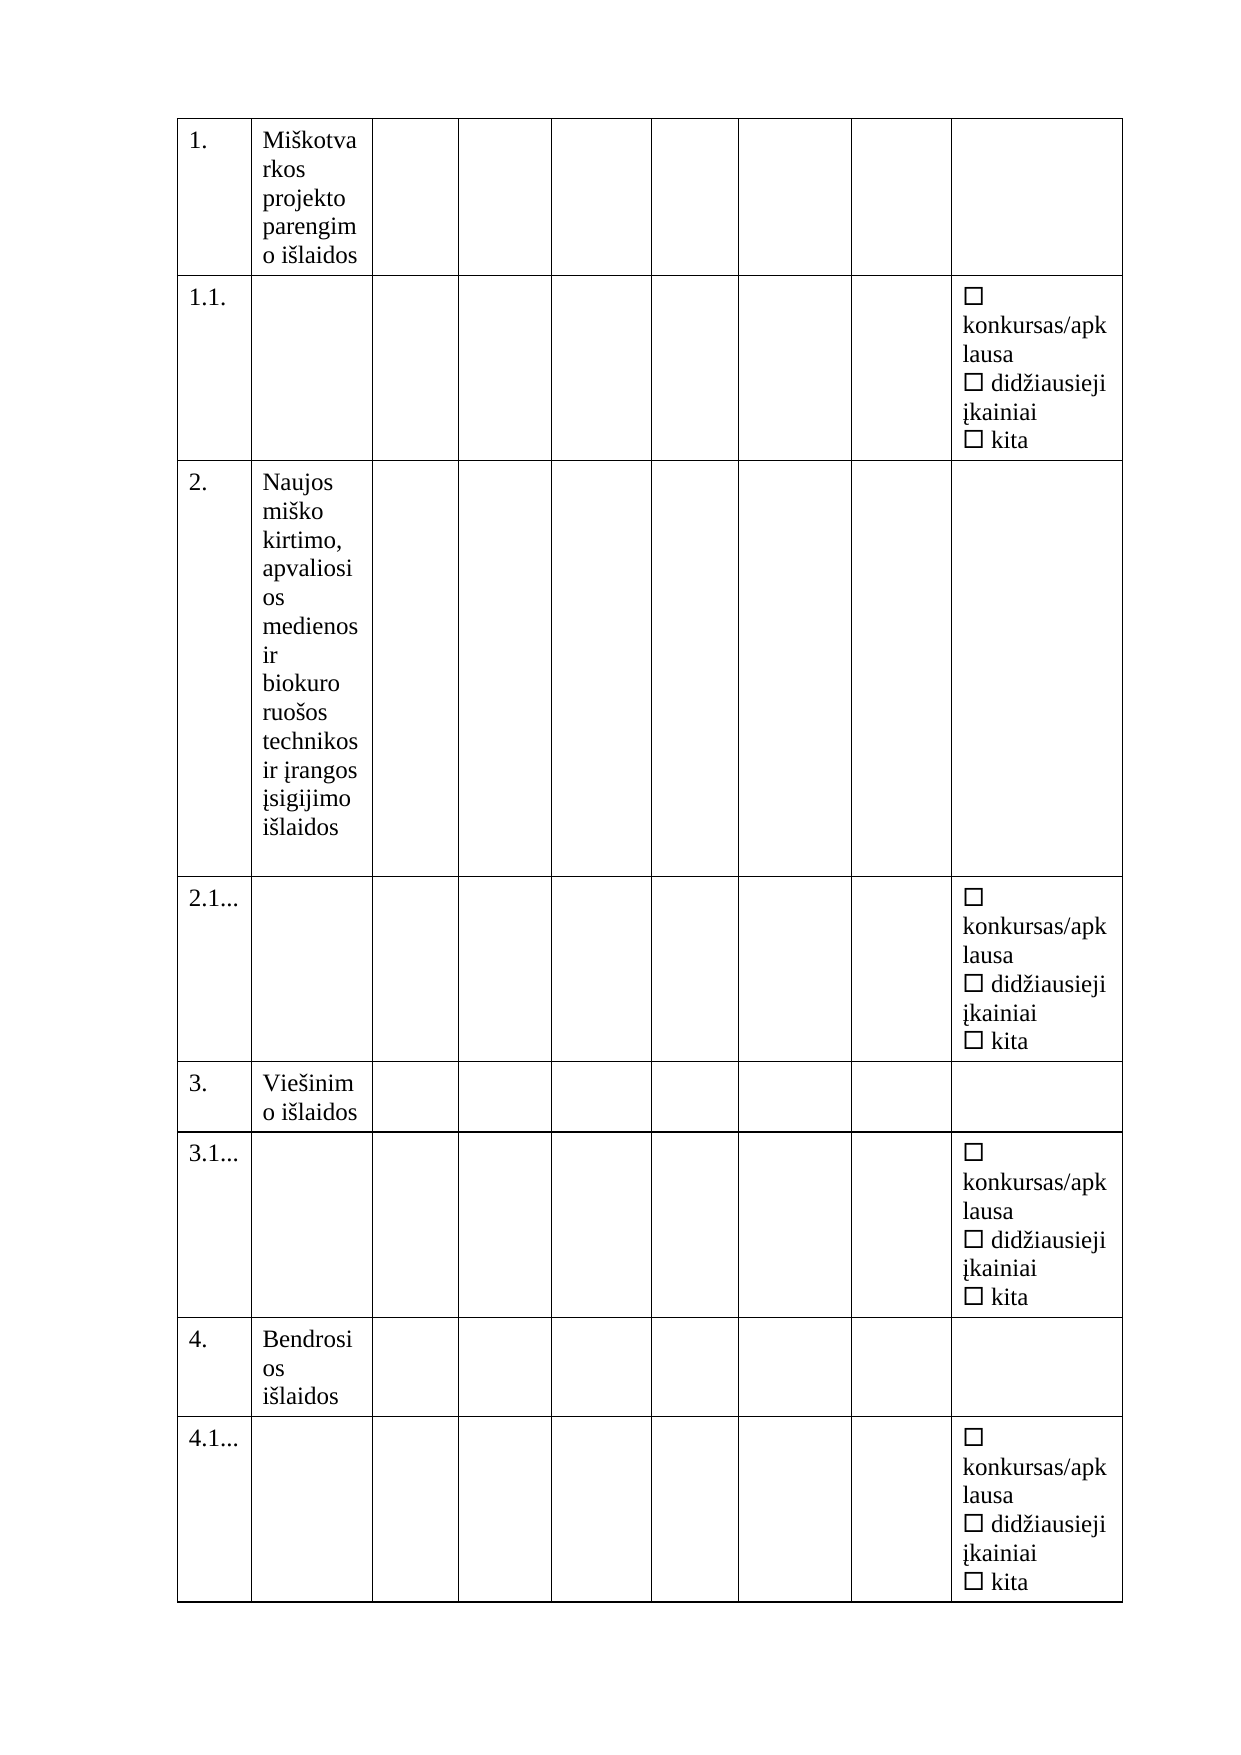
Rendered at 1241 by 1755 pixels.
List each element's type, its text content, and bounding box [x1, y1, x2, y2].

table_cell [652, 1318, 738, 1416]
table_cell 3.1... [178, 1133, 251, 1317]
table_cell [652, 119, 738, 275]
table_cell [739, 877, 851, 1061]
table_cell [552, 1417, 651, 1601]
table_cell 4. [178, 1318, 251, 1416]
table_cell [252, 1417, 372, 1601]
table_cell [739, 1062, 851, 1131]
table_cell [252, 877, 372, 1061]
table_cell [852, 1133, 951, 1317]
table_cell [852, 1318, 951, 1416]
table_cell [] konkursas/apklausa [] didžiausieji įkainiai [] kita [952, 1417, 1122, 1601]
table_cell 2. [178, 461, 251, 876]
table_cell [459, 1133, 551, 1317]
table_cell [739, 276, 851, 460]
table_cell [373, 1417, 458, 1601]
table_cell Viešinimo išlaidos [252, 1062, 372, 1131]
table_cell [739, 1417, 851, 1601]
table_cell [373, 276, 458, 460]
table_cell [459, 877, 551, 1061]
table_cell [] konkursas/apklausa [] didžiausieji įkainiai [] kita [952, 276, 1122, 460]
table_cell [952, 119, 1122, 275]
table_cell [852, 1417, 951, 1601]
table_cell [552, 1318, 651, 1416]
table_cell [459, 276, 551, 460]
table_cell Miškotvarkos projekto parengimo išlaidos [252, 119, 372, 275]
table_cell 2.1... [178, 877, 251, 1061]
table_cell [552, 877, 651, 1061]
table_cell [552, 1062, 651, 1131]
table_cell [652, 1133, 738, 1317]
table_cell [952, 461, 1122, 876]
table_cell [373, 877, 458, 1061]
table_cell [] konkursas/apklausa [] didžiausieji įkainiai [] kita [952, 877, 1122, 1061]
table_cell Naujos miško kirtimo, apvaliosios medienos ir biokuro ruošos technikos ir įrangos įsigijimo išlaidos [252, 461, 372, 876]
table_cell [552, 461, 651, 876]
table_cell [373, 119, 458, 275]
table_cell [252, 1133, 372, 1317]
table_cell [739, 461, 851, 876]
table_cell [652, 1062, 738, 1131]
table_cell [652, 1417, 738, 1601]
table_cell [652, 461, 738, 876]
table_cell [952, 1318, 1122, 1416]
table_cell [252, 276, 372, 460]
table_cell [852, 461, 951, 876]
table_cell Bendrosios išlaidos [252, 1318, 372, 1416]
table_cell [652, 877, 738, 1061]
table_cell 4.1... [178, 1417, 251, 1601]
table_cell [739, 1133, 851, 1317]
table_cell [552, 119, 651, 275]
table_cell [459, 1318, 551, 1416]
table_cell [852, 119, 951, 275]
table_cell [652, 276, 738, 460]
table_cell [373, 1318, 458, 1416]
table_cell 3. [178, 1062, 251, 1131]
table_cell [459, 461, 551, 876]
table_cell 1.1. [178, 276, 251, 460]
table_cell [552, 276, 651, 460]
table_cell [852, 276, 951, 460]
table_cell [952, 1062, 1122, 1131]
table_cell [459, 119, 551, 275]
table_cell [373, 1062, 458, 1131]
table_cell [552, 1133, 651, 1317]
table_cell [459, 1417, 551, 1601]
table_cell [852, 877, 951, 1061]
table_cell [739, 119, 851, 275]
table_cell [739, 1318, 851, 1416]
table_cell [373, 1133, 458, 1317]
table_cell [459, 1062, 551, 1131]
table_cell [] konkursas/apklausa [] didžiausieji įkainiai [] kita [952, 1133, 1122, 1317]
table_cell [373, 461, 458, 876]
table_cell 1. [178, 119, 251, 275]
table_cell [852, 1062, 951, 1131]
